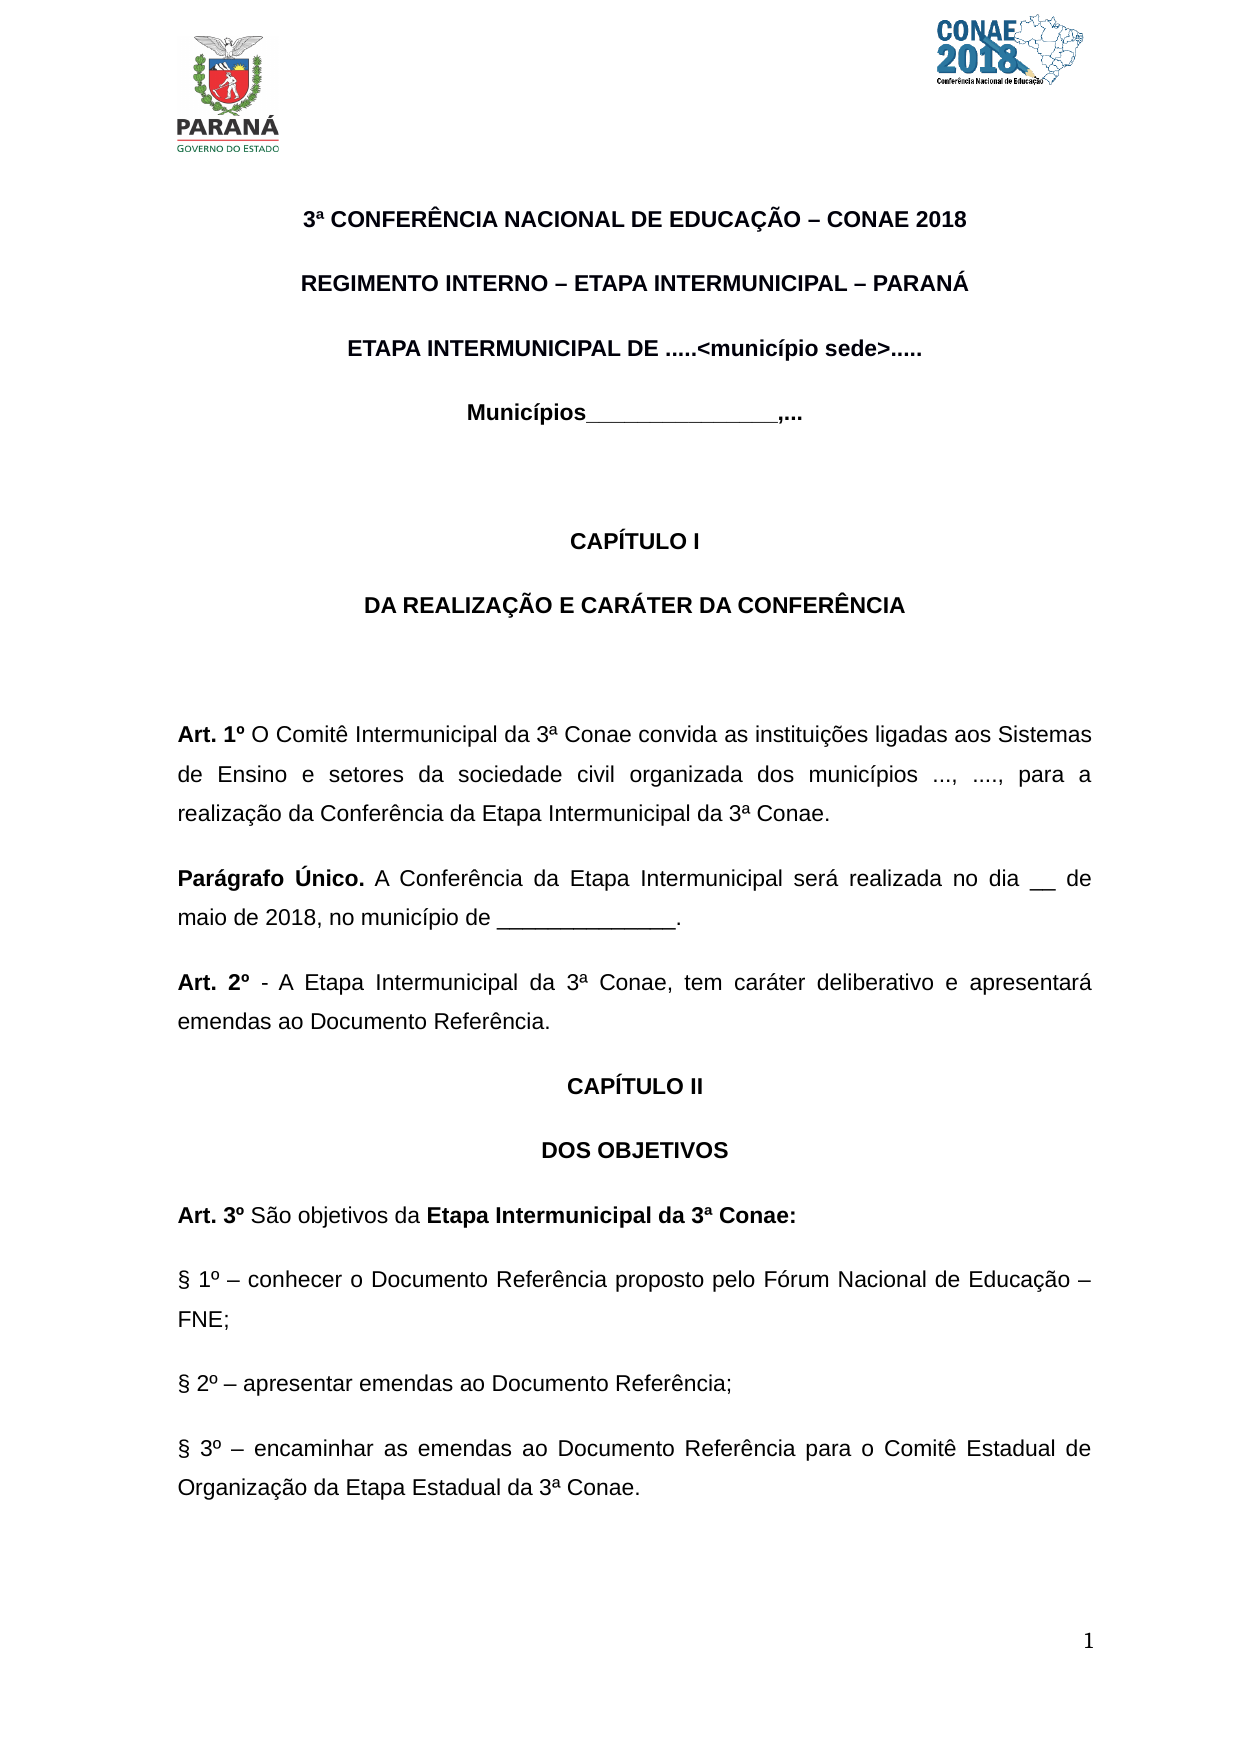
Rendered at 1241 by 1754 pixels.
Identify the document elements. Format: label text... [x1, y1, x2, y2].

text § 1º – conhecer o Documento Referência proposto pelo Fórum Nacional de Educação – FNE; [177, 1266, 1092, 1332]
text § 2º – apresentar emendas ao Documento Referência; [177, 1370, 1092, 1397]
text § 3º – encaminhar as emendas ao Documento Referência para o Comitê Estadual de Organização da Etapa Estadual da 3ª Conae. [177, 1435, 1092, 1501]
text Art. 1º O Comitê Intermunicipal da 3ª Conae convida as instituições ligadas aos Sistemas de Ensino e setores da sociedade civil organizada dos municípios ..., ...., para a realização da Conferência da Etapa Intermunicipal da 3ª Conae. [177, 721, 1092, 827]
text Art. 3º São objetivos da Etapa Intermunicipal da 3ª Conae: [177, 1202, 1092, 1228]
text DA REALIZAÇÃO E CARÁTER DA CONFERÊNCIA [177, 592, 1092, 619]
text 3ª CONFERÊNCIA NACIONAL DE EDUCAÇÃO – CONAE 2018 [177, 206, 1092, 232]
text Parágrafo Único. A Conferência da Etapa Intermunicipal será realizada no dia __ de maio de 2018, no município de ______________. [177, 865, 1092, 931]
text Art. 2º - A Etapa Intermunicipal da 3ª Conae, tem caráter deliberativo e apresentará emendas ao Documento Referência. [177, 969, 1092, 1035]
text CAPÍTULO II [177, 1073, 1092, 1099]
text ETAPA INTERMUNICIPAL DE .....<município sede>..... [177, 334, 1092, 361]
text DOS OBJETIVOS [177, 1137, 1092, 1164]
text REGIMENTO INTERNO – ETAPA INTERMUNICIPAL – PARANÁ [177, 270, 1092, 296]
text CAPÍTULO I [177, 528, 1092, 554]
text Municípios_______________,... [177, 399, 1092, 425]
picture [177, 36, 279, 152]
picture [921, 0, 1093, 100]
